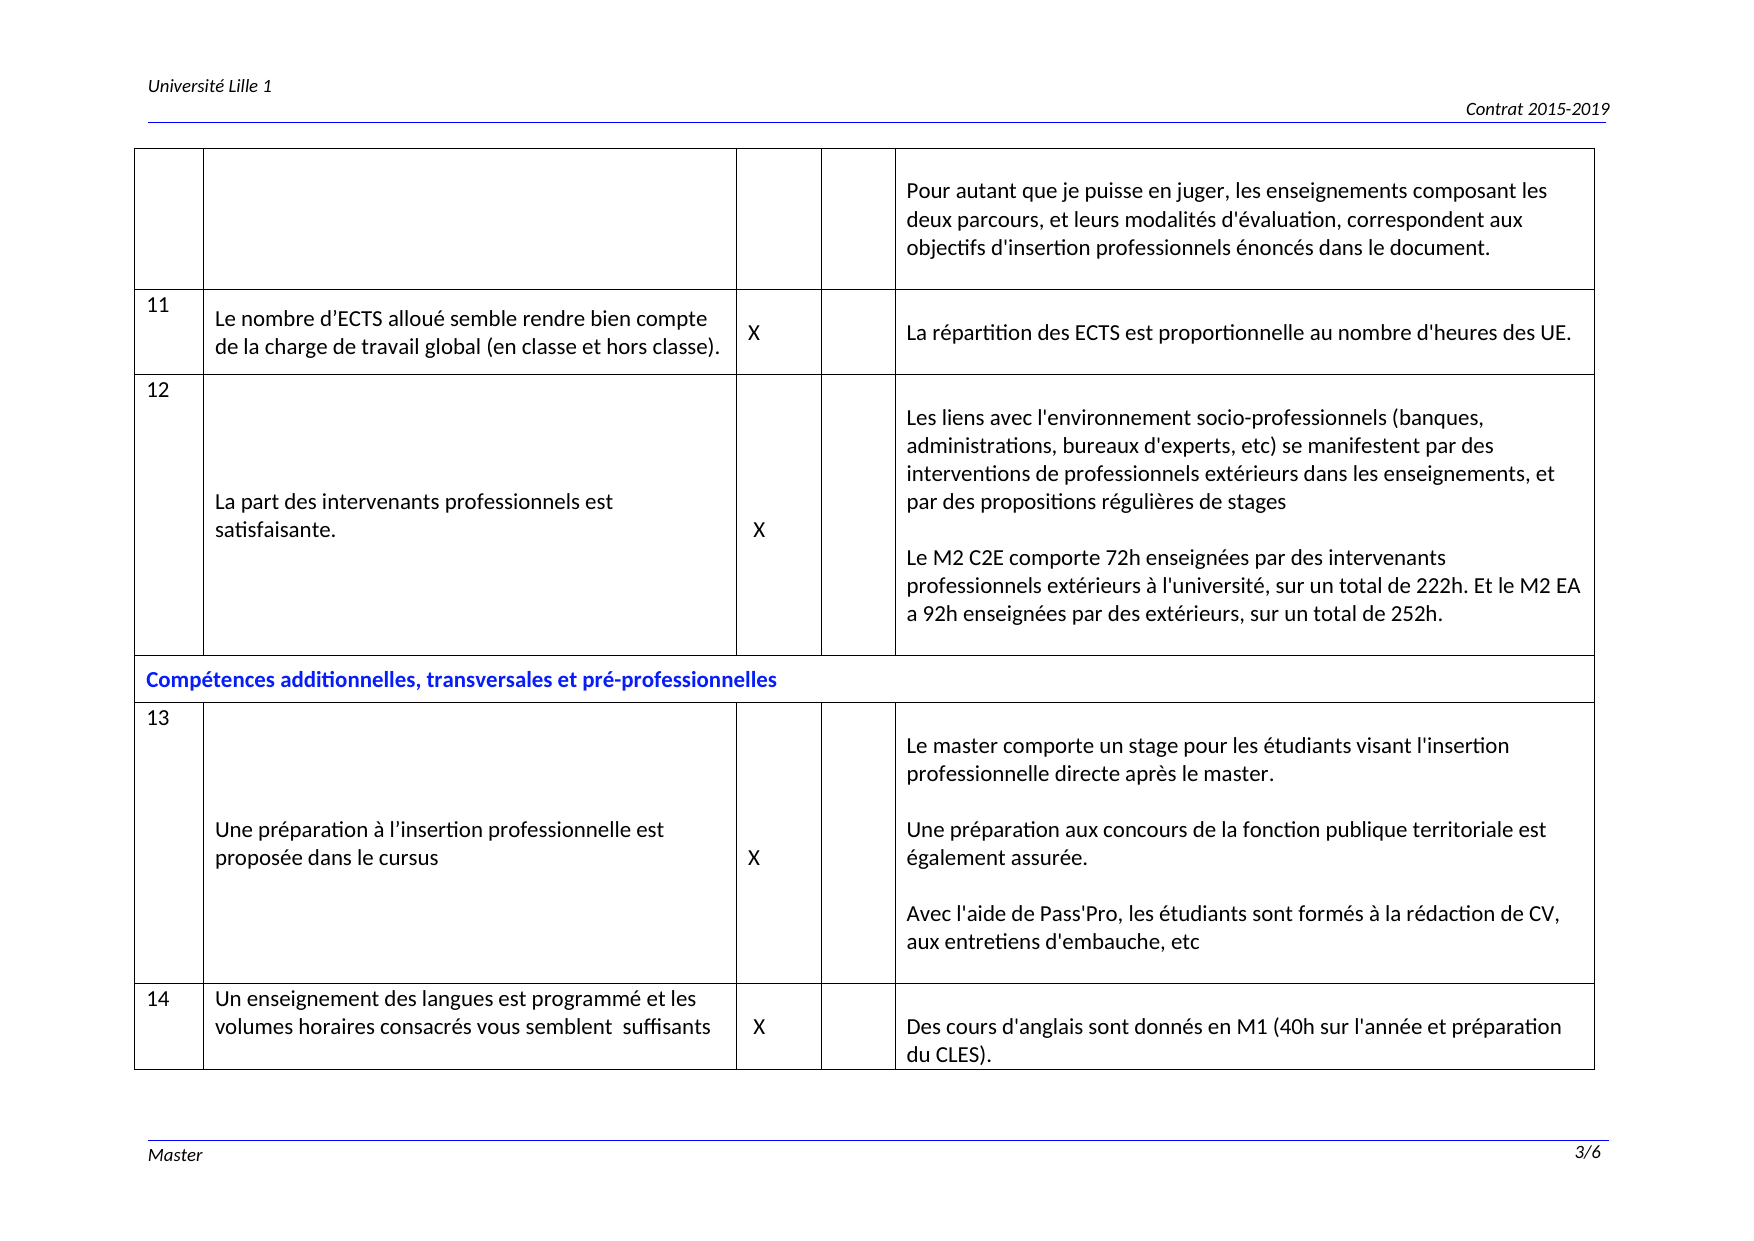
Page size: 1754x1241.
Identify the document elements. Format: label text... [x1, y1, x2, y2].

table_cell [737, 149, 821, 289]
table_cell 11 [135, 290, 203, 374]
table_cell 13 [135, 703, 203, 983]
table_cell Les liens avec l'environnement socio-professionnels (banques, administrations, bureaux d'experts, etc) se manifestent par des interventions de professionnels extérieurs dans les enseignements, et par des propositions régulières de stages Le M2 C2E comporte 72h enseignées par des intervenants professionnels extérieurs à l'université, sur un total de 222h. Et le M2 EA a 92h enseignées par des extérieurs, sur un total de 252h. [896, 375, 1594, 655]
table_cell La répartition des ECTS est proportionnelle au nombre d'heures des UE. [896, 290, 1594, 374]
table_cell Le nombre d’ECTS alloué semble rendre bien compte de la charge de travail global (en classe et hors classe). [204, 290, 736, 374]
table_cell 14 [135, 984, 203, 1068]
table_cell [822, 290, 895, 374]
table_cell X [737, 375, 821, 655]
table_cell [822, 703, 895, 983]
table_cell [822, 375, 895, 655]
table_cell [204, 149, 736, 289]
table_cell X [737, 290, 821, 374]
table_cell 12 [135, 375, 203, 655]
table_cell [822, 984, 895, 1068]
table_cell Le master comporte un stage pour les étudiants visant l'insertion professionnelle directe après le master. Une préparation aux concours de la fonction publique territoriale est également assurée. Avec l'aide de Pass'Pro, les étudiants sont formés à la rédaction de CV, aux entretiens d'embauche, etc [896, 703, 1594, 983]
table_cell La part des intervenants professionnels est satisfaisante. [204, 375, 736, 655]
table_cell Des cours d'anglais sont donnés en M1 (40h sur l'année et préparation du CLES). [896, 984, 1594, 1068]
table_cell Pour autant que je puisse en juger, les enseignements composant les deux parcours, et leurs modalités d'évaluation, correspondent aux objectifs d'insertion professionnels énoncés dans le document. [896, 149, 1594, 289]
table_cell Compétences additionnelles, transversales et pré-professionnelles [135, 656, 1594, 702]
table_cell [822, 149, 895, 289]
table_cell Une préparation à l’insertion professionnelle est proposée dans le cursus [204, 703, 736, 983]
table_cell X [737, 984, 821, 1068]
table_cell X [737, 703, 821, 983]
table_cell Un enseignement des langues est programmé et les volumes horaires consacrés vous semblent suffisants [204, 984, 736, 1068]
table_cell [135, 149, 203, 289]
